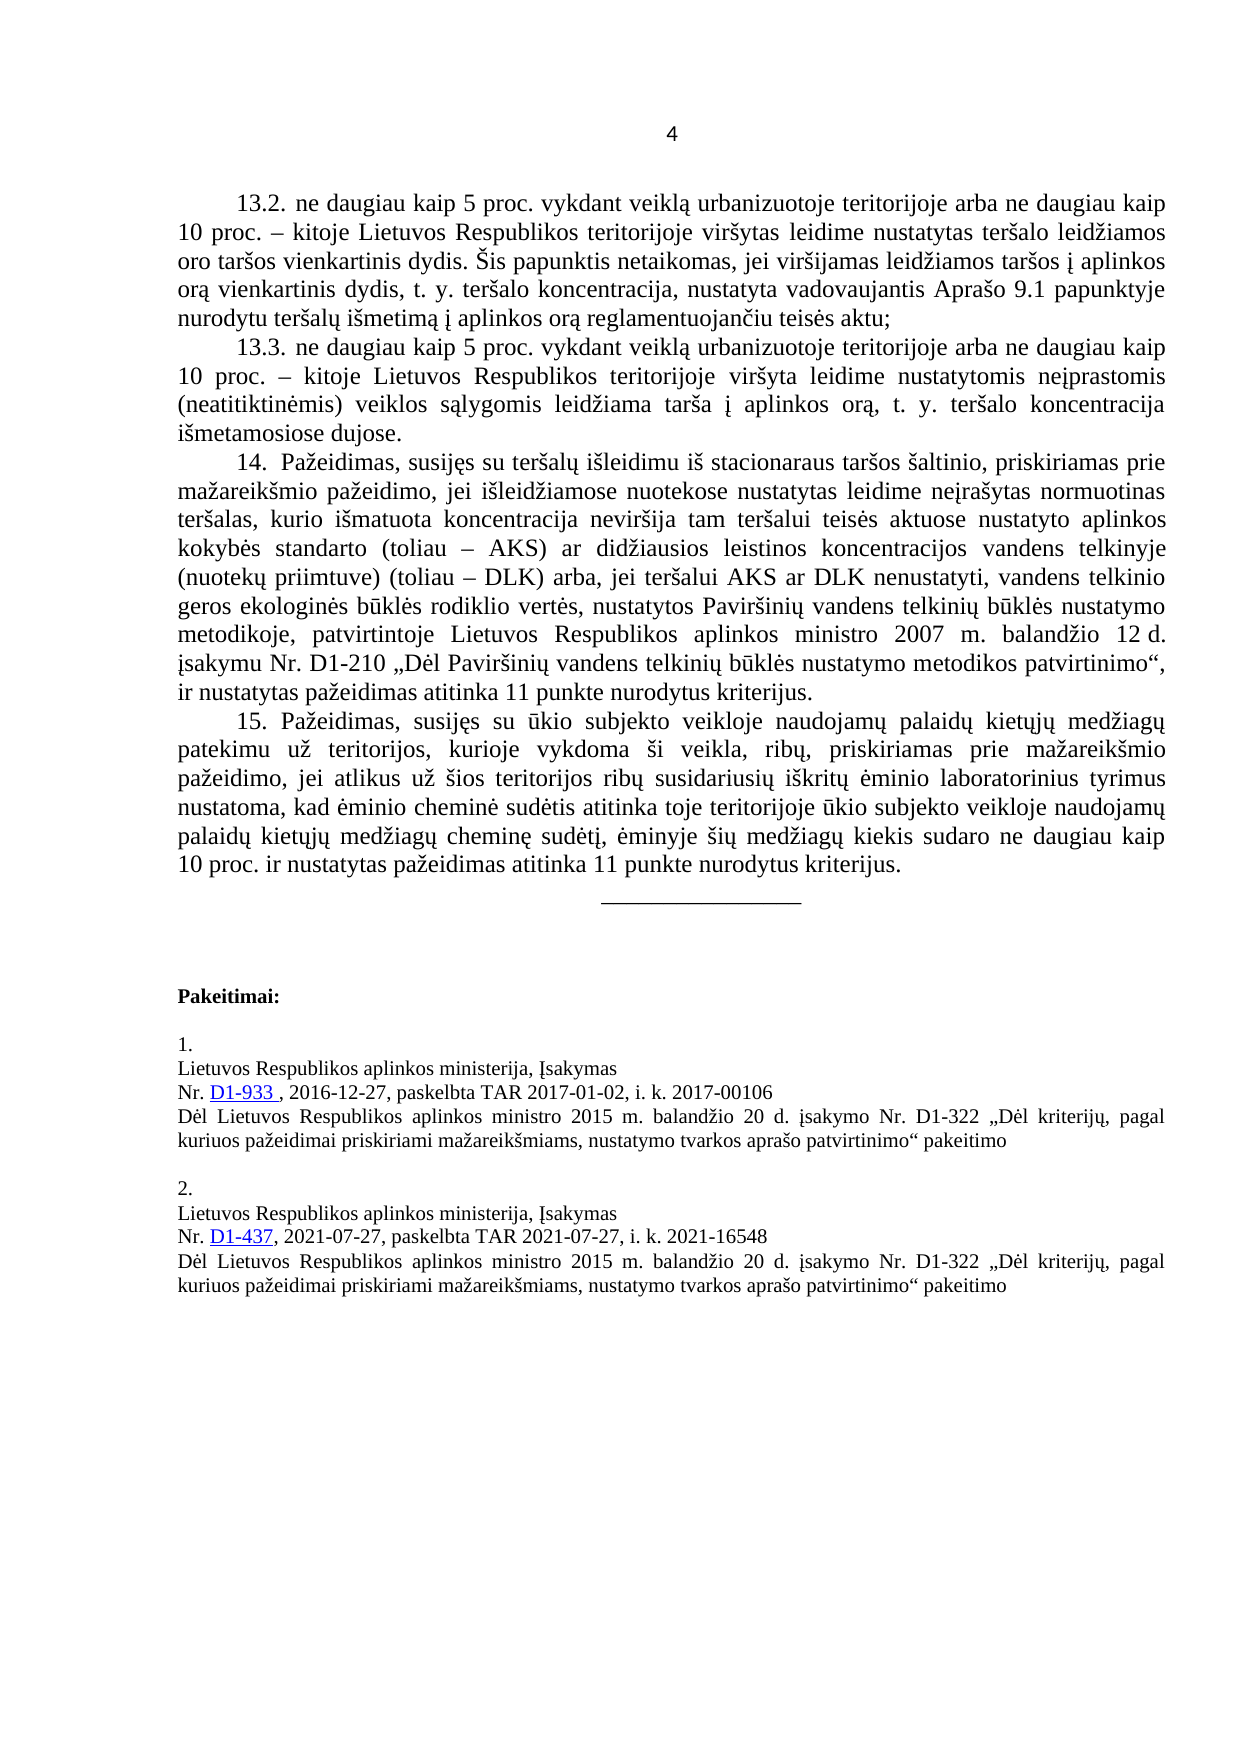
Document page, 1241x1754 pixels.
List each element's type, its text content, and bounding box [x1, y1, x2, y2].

text Lietuvos Respublikos aplinkos ministerija, Įsakymas [177, 1056, 1166, 1080]
text Nr. D1-933 , 2016-12-27, paskelbta TAR 2017-01-02, i. k. 2017-00106 [177, 1080, 1166, 1104]
text 14. Pažeidimas, susijęs su teršalų išleidimu iš stacionaraus taršos šaltinio, priskiriamas prie mažareikšmio pažeidimo, jei išleidžiamose nuotekose nustatytas leidime neįrašytas normuotinas teršalas, kurio išmatuota koncentracija neviršija tam teršalui teisės aktuose nustatyto aplinkos kokybės standarto (toliau – AKS) ar didžiausios leistinos koncentracijos vandens telkinyje (nuotekų priimtuve) (toliau – DLK) arba, jei teršalui AKS ar DLK nenustatyti, vandens telkinio geros ekologinės būklės rodiklio vertės, nustatytos Paviršinių vandens telkinių būklės nustatymo metodikoje, patvirtintoje Lietuvos Respublikos aplinkos ministro 2007 m. balandžio 12 d. įsakymu Nr. D1-210 „Dėl Paviršinių vandens telkinių būklės nustatymo metodikos patvirtinimo“, ir nustatytas pažeidimas atitinka 11 punkte nurodytus kriterijus. [177, 447, 1166, 706]
text ________________ [236, 878, 1166, 907]
text Dėl Lietuvos Respublikos aplinkos ministro 2015 m. balandžio 20 d. įsakymo Nr. D1-322 „Dėl kriterijų, pagal kuriuos pažeidimai priskiriami mažareikšmiams, nustatymo tvarkos aprašo patvirtinimo“ pakeitimo [177, 1104, 1166, 1152]
text Lietuvos Respublikos aplinkos ministerija, Įsakymas [177, 1200, 1166, 1224]
text Dėl Lietuvos Respublikos aplinkos ministro 2015 m. balandžio 20 d. įsakymo Nr. D1-322 „Dėl kriterijų, pagal kuriuos pažeidimai priskiriami mažareikšmiams, nustatymo tvarkos aprašo patvirtinimo“ pakeitimo [177, 1248, 1166, 1297]
text 13.3. ne daugiau kaip 5 proc. vykdant veiklą urbanizuotoje teritorijoje arba ne daugiau kaip 10 proc. – kitoje Lietuvos Respublikos teritorijoje viršyta leidime nustatytomis neįprastomis (neatitiktinėmis) veiklos sąlygomis leidžiama tarša į aplinkos orą, t. y. teršalo koncentracija išmetamosiose dujose. [177, 332, 1166, 447]
text Nr. D1-437, 2021-07-27, paskelbta TAR 2021-07-27, i. k. 2021-16548 [177, 1224, 1166, 1248]
text 2. [177, 1176, 1166, 1200]
text 15. Pažeidimas, susijęs su ūkio subjekto veikloje naudojamų palaidų kietųjų medžiagų patekimu už teritorijos, kurioje vykdoma ši veikla, ribų, priskiriamas prie mažareikšmio pažeidimo, jei atlikus už šios teritorijos ribų susidariusių iškritų ėminio laboratorinius tyrimus nustatoma, kad ėminio cheminė sudėtis atitinka toje teritorijoje ūkio subjekto veikloje naudojamų palaidų kietųjų medžiagų cheminę sudėtį, ėminyje šių medžiagų kiekis sudaro ne daugiau kaip 10 proc. ir nustatytas pažeidimas atitinka 11 punkte nurodytus kriterijus. [177, 706, 1166, 878]
text 1. [177, 1032, 1166, 1056]
text 13.2. ne daugiau kaip 5 proc. vykdant veiklą urbanizuotoje teritorijoje arba ne daugiau kaip 10 proc. – kitoje Lietuvos Respublikos teritorijoje viršytas leidime nustatytas teršalo leidžiamos oro taršos vienkartinis dydis. Šis papunktis netaikomas, jei viršijamas leidžiamos taršos į aplinkos orą vienkartinis dydis, t. y. teršalo koncentracija, nustatyta vadovaujantis Aprašo 9.1 papunktyje nurodytu teršalų išmetimą į aplinkos orą reglamentuojančiu teisės aktu; [177, 188, 1166, 332]
text Pakeitimai: [177, 984, 1166, 1008]
